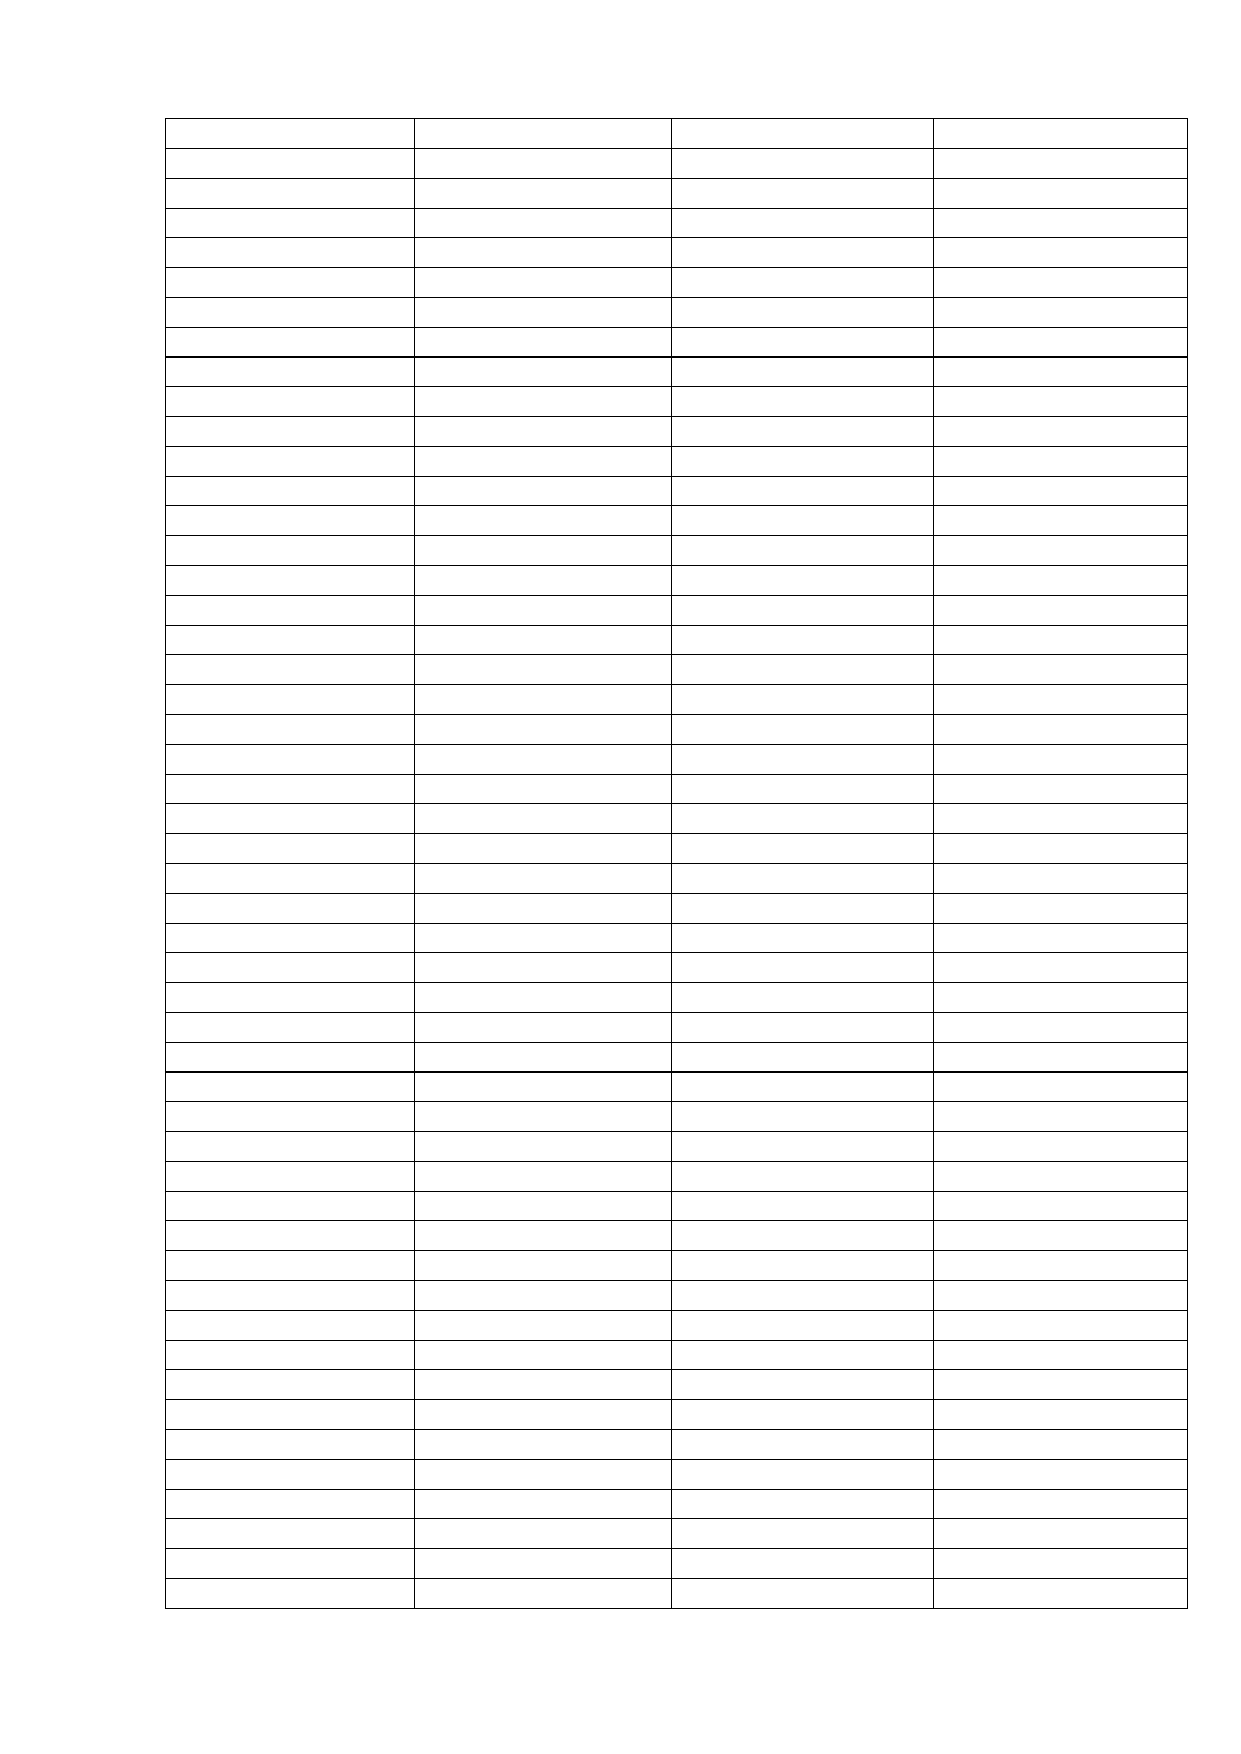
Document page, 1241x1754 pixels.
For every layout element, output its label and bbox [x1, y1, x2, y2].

table_cell [166, 1519, 414, 1548]
table_cell [415, 715, 671, 744]
table_cell [166, 268, 414, 297]
table_cell [672, 1490, 933, 1518]
table_cell [415, 864, 671, 893]
table_cell [672, 268, 933, 297]
table_cell [415, 626, 671, 654]
table_cell [672, 894, 933, 922]
table_cell [672, 1192, 933, 1220]
table_cell [672, 1519, 933, 1548]
table_cell [934, 209, 1187, 237]
table_cell [166, 1579, 414, 1608]
table_cell [934, 1013, 1187, 1042]
table_cell [934, 1370, 1187, 1399]
table_cell [934, 804, 1187, 833]
table_cell [415, 209, 671, 237]
table_cell [934, 1043, 1187, 1071]
table_cell [672, 745, 933, 773]
table_cell [166, 1251, 414, 1280]
table_cell [166, 149, 414, 178]
table_cell [166, 1490, 414, 1518]
table_cell [415, 1460, 671, 1488]
table_cell [166, 596, 414, 624]
table_cell [415, 536, 671, 565]
table_cell [934, 566, 1187, 595]
table_cell [166, 1430, 414, 1459]
table_cell [934, 298, 1187, 327]
table_cell [166, 447, 414, 476]
table_cell [166, 1073, 414, 1101]
table_cell [934, 1192, 1187, 1220]
table_cell [166, 924, 414, 952]
table_cell [934, 1579, 1187, 1608]
table_cell [415, 1221, 671, 1250]
table_cell [166, 1370, 414, 1399]
table_cell [415, 149, 671, 178]
table_cell [672, 1579, 933, 1608]
table_cell [934, 924, 1187, 952]
table_cell [166, 566, 414, 595]
table_cell [415, 1102, 671, 1131]
table_cell [672, 298, 933, 327]
table_cell [672, 1073, 933, 1101]
table_cell [415, 238, 671, 267]
table_cell [672, 685, 933, 714]
table_cell [934, 238, 1187, 267]
table_cell [672, 1102, 933, 1131]
table_cell [415, 1132, 671, 1161]
table_cell [166, 1043, 414, 1071]
table_cell [166, 1341, 414, 1369]
table_cell [934, 1311, 1187, 1339]
table_cell [415, 328, 671, 356]
table_cell [672, 1221, 933, 1250]
table_cell [166, 626, 414, 654]
table_cell [166, 864, 414, 893]
table_cell [672, 1132, 933, 1161]
table_cell [672, 1430, 933, 1459]
table_cell [415, 417, 671, 446]
table_cell [415, 298, 671, 327]
table_cell [672, 417, 933, 446]
table_cell [934, 655, 1187, 684]
table_cell [415, 745, 671, 773]
table_cell [415, 596, 671, 624]
table_cell [934, 1281, 1187, 1310]
table_cell [166, 328, 414, 356]
table_cell [166, 685, 414, 714]
table_cell [934, 894, 1187, 922]
table_cell [934, 1251, 1187, 1280]
table_cell [672, 477, 933, 505]
table_cell [415, 1281, 671, 1310]
table_cell [934, 179, 1187, 207]
table_cell [672, 149, 933, 178]
table_cell [166, 1013, 414, 1042]
table_cell [166, 1311, 414, 1339]
table_cell [934, 536, 1187, 565]
table_cell [934, 119, 1187, 148]
table_cell [166, 179, 414, 207]
table_cell [934, 506, 1187, 535]
table_cell [934, 149, 1187, 178]
table_cell [672, 775, 933, 803]
table_cell [166, 387, 414, 416]
table_cell [934, 596, 1187, 624]
table_cell [672, 983, 933, 1012]
table_cell [934, 358, 1187, 386]
table_cell [672, 834, 933, 863]
table_cell [415, 1370, 671, 1399]
table_cell [166, 536, 414, 565]
table_cell [672, 387, 933, 416]
table_cell [934, 328, 1187, 356]
table_cell [415, 655, 671, 684]
table_cell [415, 268, 671, 297]
table_cell [934, 1102, 1187, 1131]
table_cell [672, 506, 933, 535]
table_cell [934, 1341, 1187, 1369]
table_cell [934, 1519, 1187, 1548]
table_cell [166, 1132, 414, 1161]
table_cell [672, 655, 933, 684]
table_cell [672, 358, 933, 386]
table_cell [166, 477, 414, 505]
table_cell [415, 119, 671, 148]
table_cell [672, 209, 933, 237]
table_cell [672, 924, 933, 952]
table_cell [672, 1281, 933, 1310]
table_cell [166, 1400, 414, 1429]
table_cell [415, 1251, 671, 1280]
table_cell [672, 119, 933, 148]
table_cell [415, 1073, 671, 1101]
table_cell [934, 1073, 1187, 1101]
table_cell [415, 1549, 671, 1578]
table_cell [934, 1460, 1187, 1488]
table_cell [415, 1519, 671, 1548]
table_cell [672, 1400, 933, 1429]
table_cell [415, 179, 671, 207]
table_cell [934, 626, 1187, 654]
table_cell [415, 953, 671, 982]
table_cell [415, 1043, 671, 1071]
table_cell [415, 387, 671, 416]
table_cell [934, 715, 1187, 744]
table_cell [672, 715, 933, 744]
table_cell [415, 566, 671, 595]
table_cell [672, 1460, 933, 1488]
table_cell [166, 506, 414, 535]
table_cell [166, 1549, 414, 1578]
table_cell [934, 1162, 1187, 1191]
table_cell [166, 775, 414, 803]
table_cell [934, 417, 1187, 446]
table_cell [166, 745, 414, 773]
table_cell [415, 447, 671, 476]
table_cell [672, 864, 933, 893]
table_cell [934, 1221, 1187, 1250]
table_cell [415, 1192, 671, 1220]
table_cell [672, 1549, 933, 1578]
table_cell [672, 179, 933, 207]
table_cell [672, 447, 933, 476]
table_cell [415, 924, 671, 952]
table_cell [672, 804, 933, 833]
table_cell [166, 1102, 414, 1131]
table_cell [415, 506, 671, 535]
table_cell [672, 566, 933, 595]
table_cell [934, 864, 1187, 893]
table_cell [415, 894, 671, 922]
table_cell [672, 596, 933, 624]
table_cell [415, 1579, 671, 1608]
table_cell [934, 1132, 1187, 1161]
table_cell [166, 238, 414, 267]
table_cell [672, 238, 933, 267]
table_cell [415, 1490, 671, 1518]
table_cell [672, 328, 933, 356]
table_cell [934, 387, 1187, 416]
table_cell [415, 358, 671, 386]
table_cell [166, 1281, 414, 1310]
table_cell [672, 1162, 933, 1191]
table_cell [415, 983, 671, 1012]
table_cell [415, 775, 671, 803]
table_cell [934, 447, 1187, 476]
table_cell [934, 477, 1187, 505]
table_cell [934, 1400, 1187, 1429]
table_cell [166, 834, 414, 863]
table_cell [166, 358, 414, 386]
table_cell [672, 536, 933, 565]
table_cell [934, 268, 1187, 297]
table_cell [415, 834, 671, 863]
table_cell [415, 1311, 671, 1339]
table_cell [166, 655, 414, 684]
table_cell [166, 298, 414, 327]
table_cell [415, 1400, 671, 1429]
table_cell [415, 477, 671, 505]
table_cell [934, 775, 1187, 803]
table_cell [934, 685, 1187, 714]
table_cell [166, 983, 414, 1012]
table_cell [672, 1251, 933, 1280]
table_cell [166, 1192, 414, 1220]
table_cell [166, 417, 414, 446]
table_cell [415, 1341, 671, 1369]
table_cell [934, 745, 1187, 773]
table_cell [672, 1043, 933, 1071]
table_cell [934, 953, 1187, 982]
table_cell [166, 953, 414, 982]
table_cell [166, 804, 414, 833]
table_cell [672, 1370, 933, 1399]
table_cell [415, 1162, 671, 1191]
table_cell [415, 804, 671, 833]
table_cell [934, 983, 1187, 1012]
table_cell [672, 1341, 933, 1369]
table_cell [672, 626, 933, 654]
table_cell [934, 834, 1187, 863]
table_cell [166, 715, 414, 744]
table_cell [166, 1162, 414, 1191]
table_cell [166, 119, 414, 148]
table_cell [672, 1013, 933, 1042]
table_cell [934, 1430, 1187, 1459]
table_cell [166, 1221, 414, 1250]
table_cell [415, 685, 671, 714]
table_cell [415, 1013, 671, 1042]
table_cell [166, 209, 414, 237]
table_cell [934, 1549, 1187, 1578]
table_cell [415, 1430, 671, 1459]
table_cell [672, 953, 933, 982]
table_cell [166, 894, 414, 922]
table_cell [934, 1490, 1187, 1518]
table_cell [672, 1311, 933, 1339]
table_cell [166, 1460, 414, 1488]
